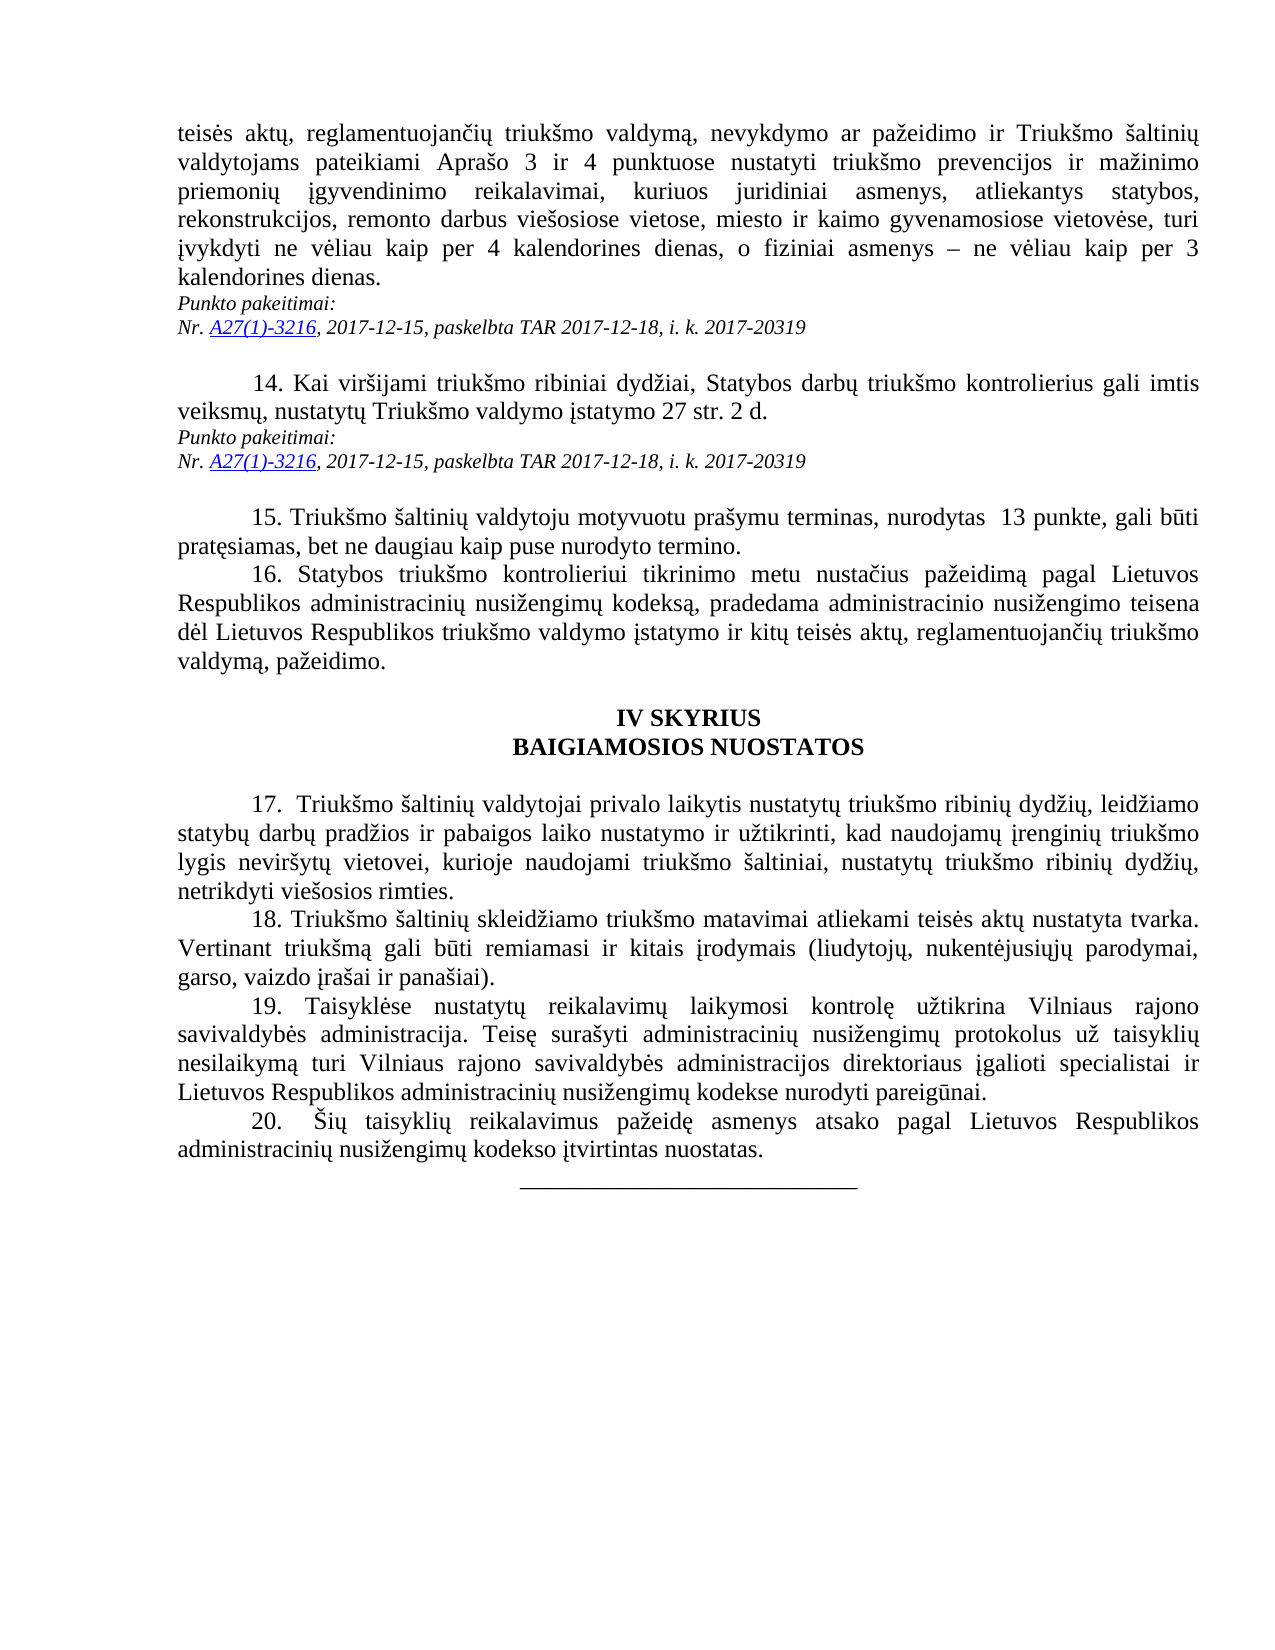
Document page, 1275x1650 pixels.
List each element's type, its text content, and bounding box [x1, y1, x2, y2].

text Punkto pakeitimai: [177, 291, 1200, 315]
text 15. Triukšmo šaltinių valdytoju motyvuotu prašymu terminas, nurodytas 13 punkte, gali būti pratęsiamas, bet ne daugiau kaip puse nurodyto termino. [177, 502, 1200, 559]
text teisės aktų, reglamentuojančių triukšmo valdymą, nevykdymo ar pažeidimo ir Triukšmo šaltinių valdytojams pateikiami Aprašo 3 ir 4 punktuose nustatyti triukšmo prevencijos ir mažinimo priemonių įgyvendinimo reikalavimai, kuriuos juridiniai asmenys, atliekantys statybos, rekonstrukcijos, remonto darbus viešosiose vietose, miesto ir kaimo gyvenamosiose vietovėse, turi įvykdyti ne vėliau kaip per 4 kalendorines dienas, o fiziniai asmenys – ne vėliau kaip per 3 kalendorines dienas. [177, 118, 1200, 291]
text ___________________________ [177, 1163, 1200, 1192]
text Nr. A27(1)-3216, 2017-12-15, paskelbta TAR 2017-12-18, i. k. 2017-20319 [177, 449, 1200, 473]
text 17. Triukšmo šaltinių valdytojai privalo laikytis nustatytų triukšmo ribinių dydžių, leidžiamo statybų darbų pradžios ir pabaigos laiko nustatymo ir užtikrinti, kad naudojamų įrenginių triukšmo lygis neviršytų vietovei, kurioje naudojami triukšmo šaltiniai, nustatytų triukšmo ribinių dydžių, netrikdyti viešosios rimties. [177, 789, 1200, 904]
text BAIGIAMOSIOS NUOSTATOS [177, 732, 1200, 761]
text 14. Kai viršijami triukšmo ribiniai dydžiai, Statybos darbų triukšmo kontrolierius gali imtis veiksmų, nustatytų Triukšmo valdymo įstatymo 27 str. 2 d. [177, 368, 1200, 425]
text IV SKYRIUS [177, 703, 1200, 732]
text 19. Taisyklėse nustatytų reikalavimų laikymosi kontrolę užtikrina Vilniaus rajono savivaldybės administracija. Teisę surašyti administracinių nusižengimų protokolus už taisyklių nesilaikymą turi Vilniaus rajono savivaldybės administracijos direktoriaus įgalioti specialistai ir Lietuvos Respublikos administracinių nusižengimų kodekse nurodyti pareigūnai. [177, 991, 1200, 1106]
text 20. Šių taisyklių reikalavimus pažeidę asmenys atsako pagal Lietuvos Respublikos administracinių nusižengimų kodekso įtvirtintas nuostatas. [177, 1106, 1200, 1163]
text Nr. A27(1)-3216, 2017-12-15, paskelbta TAR 2017-12-18, i. k. 2017-20319 [177, 315, 1200, 339]
text Punkto pakeitimai: [177, 425, 1200, 449]
text 18. Triukšmo šaltinių skleidžiamo triukšmo matavimai atliekami teisės aktų nustatyta tvarka. Vertinant triukšmą gali būti remiamasi ir kitais įrodymais (liudytojų, nukentėjusiųjų parodymai, garso, vaizdo įrašai ir panašiai). [177, 904, 1200, 991]
text 16. Statybos triukšmo kontrolieriui tikrinimo metu nustačius pažeidimą pagal Lietuvos Respublikos administracinių nusižengimų kodeksą, pradedama administracinio nusižengimo teisena dėl Lietuvos Respublikos triukšmo valdymo įstatymo ir kitų teisės aktų, reglamentuojančių triukšmo valdymą, pažeidimo. [177, 559, 1200, 674]
